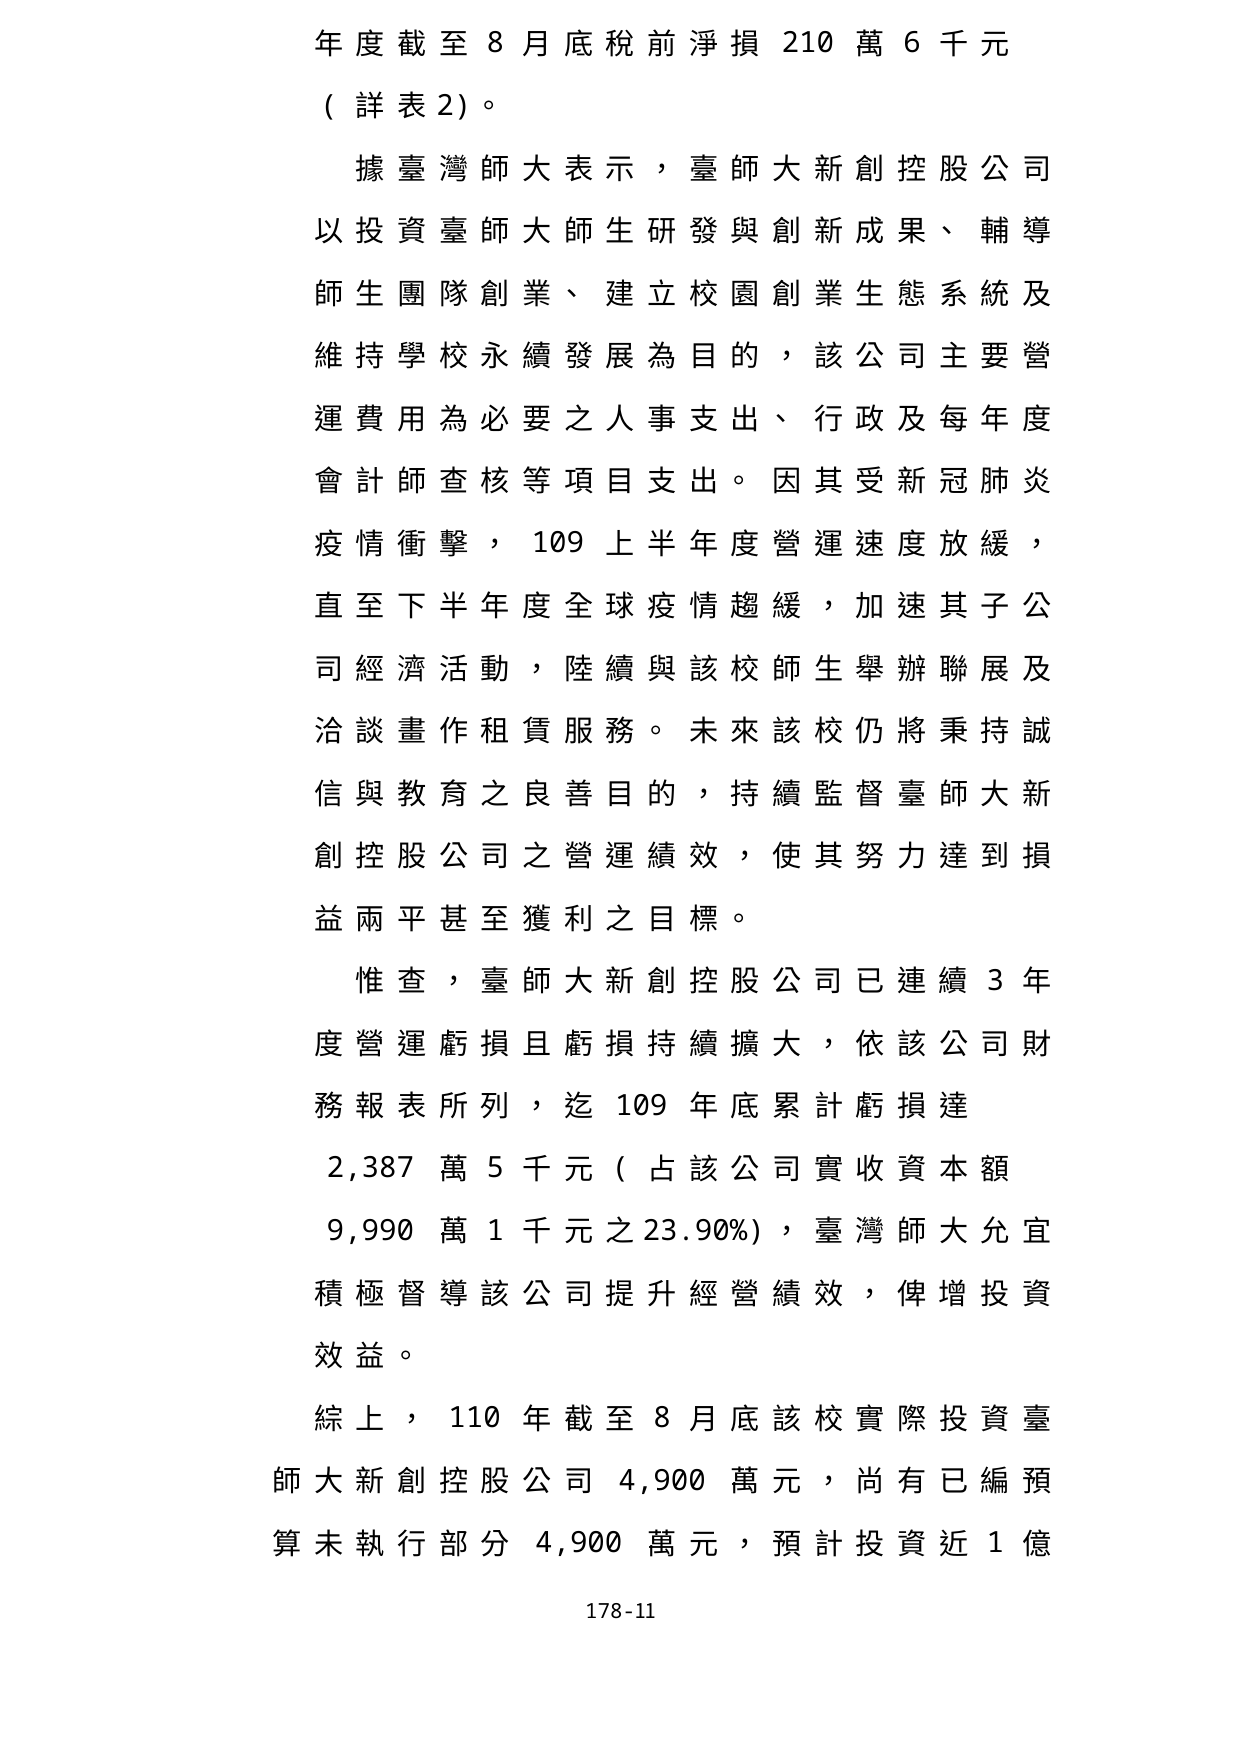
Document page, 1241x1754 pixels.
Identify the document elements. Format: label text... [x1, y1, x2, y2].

text 綜上，110年截至8月底該校實際投資臺師大新創控股公司4,900萬元，尚有已編預算未執行部分4,900萬元，預計投資近1億 [242, 1375, 1058, 1562]
text 據臺灣師大表示，臺師大新創控股公司以投資臺師大師生研發與創新成果、輔導師生團隊創業、建立校園創業生態系統及維持學校永續發展為目的，該公司主要營運費用為必要之人事支出、行政及每年度會計師查核等項目支出。因其受新冠肺炎疫情衝擊，109上半年度營運速度放緩，直至下半年度全球疫情趨緩，加速其子公司經濟活動，陸續與該校師生舉辦聯展及洽談畫作租賃服務。未來該校仍將秉持誠信與教育之良善目的，持續監督臺師大新創控股公司之營運績效，使其努力達到損益兩平甚至獲利之目標。 [271, 125, 1058, 937]
text 年度截至8月底稅前淨損210萬6千元(詳表2)。 [271, 0, 1058, 125]
text 惟查，臺師大新創控股公司已連續3年度營運虧損且虧損持續擴大，依該公司財務報表所列，迄109年底累計虧損達2,387萬5千元(占該公司實收資本額9,990萬1千元之23.90%)，臺灣師大允宜積極督導該公司提升經營績效，俾增投資效益。 [271, 937, 1058, 1375]
